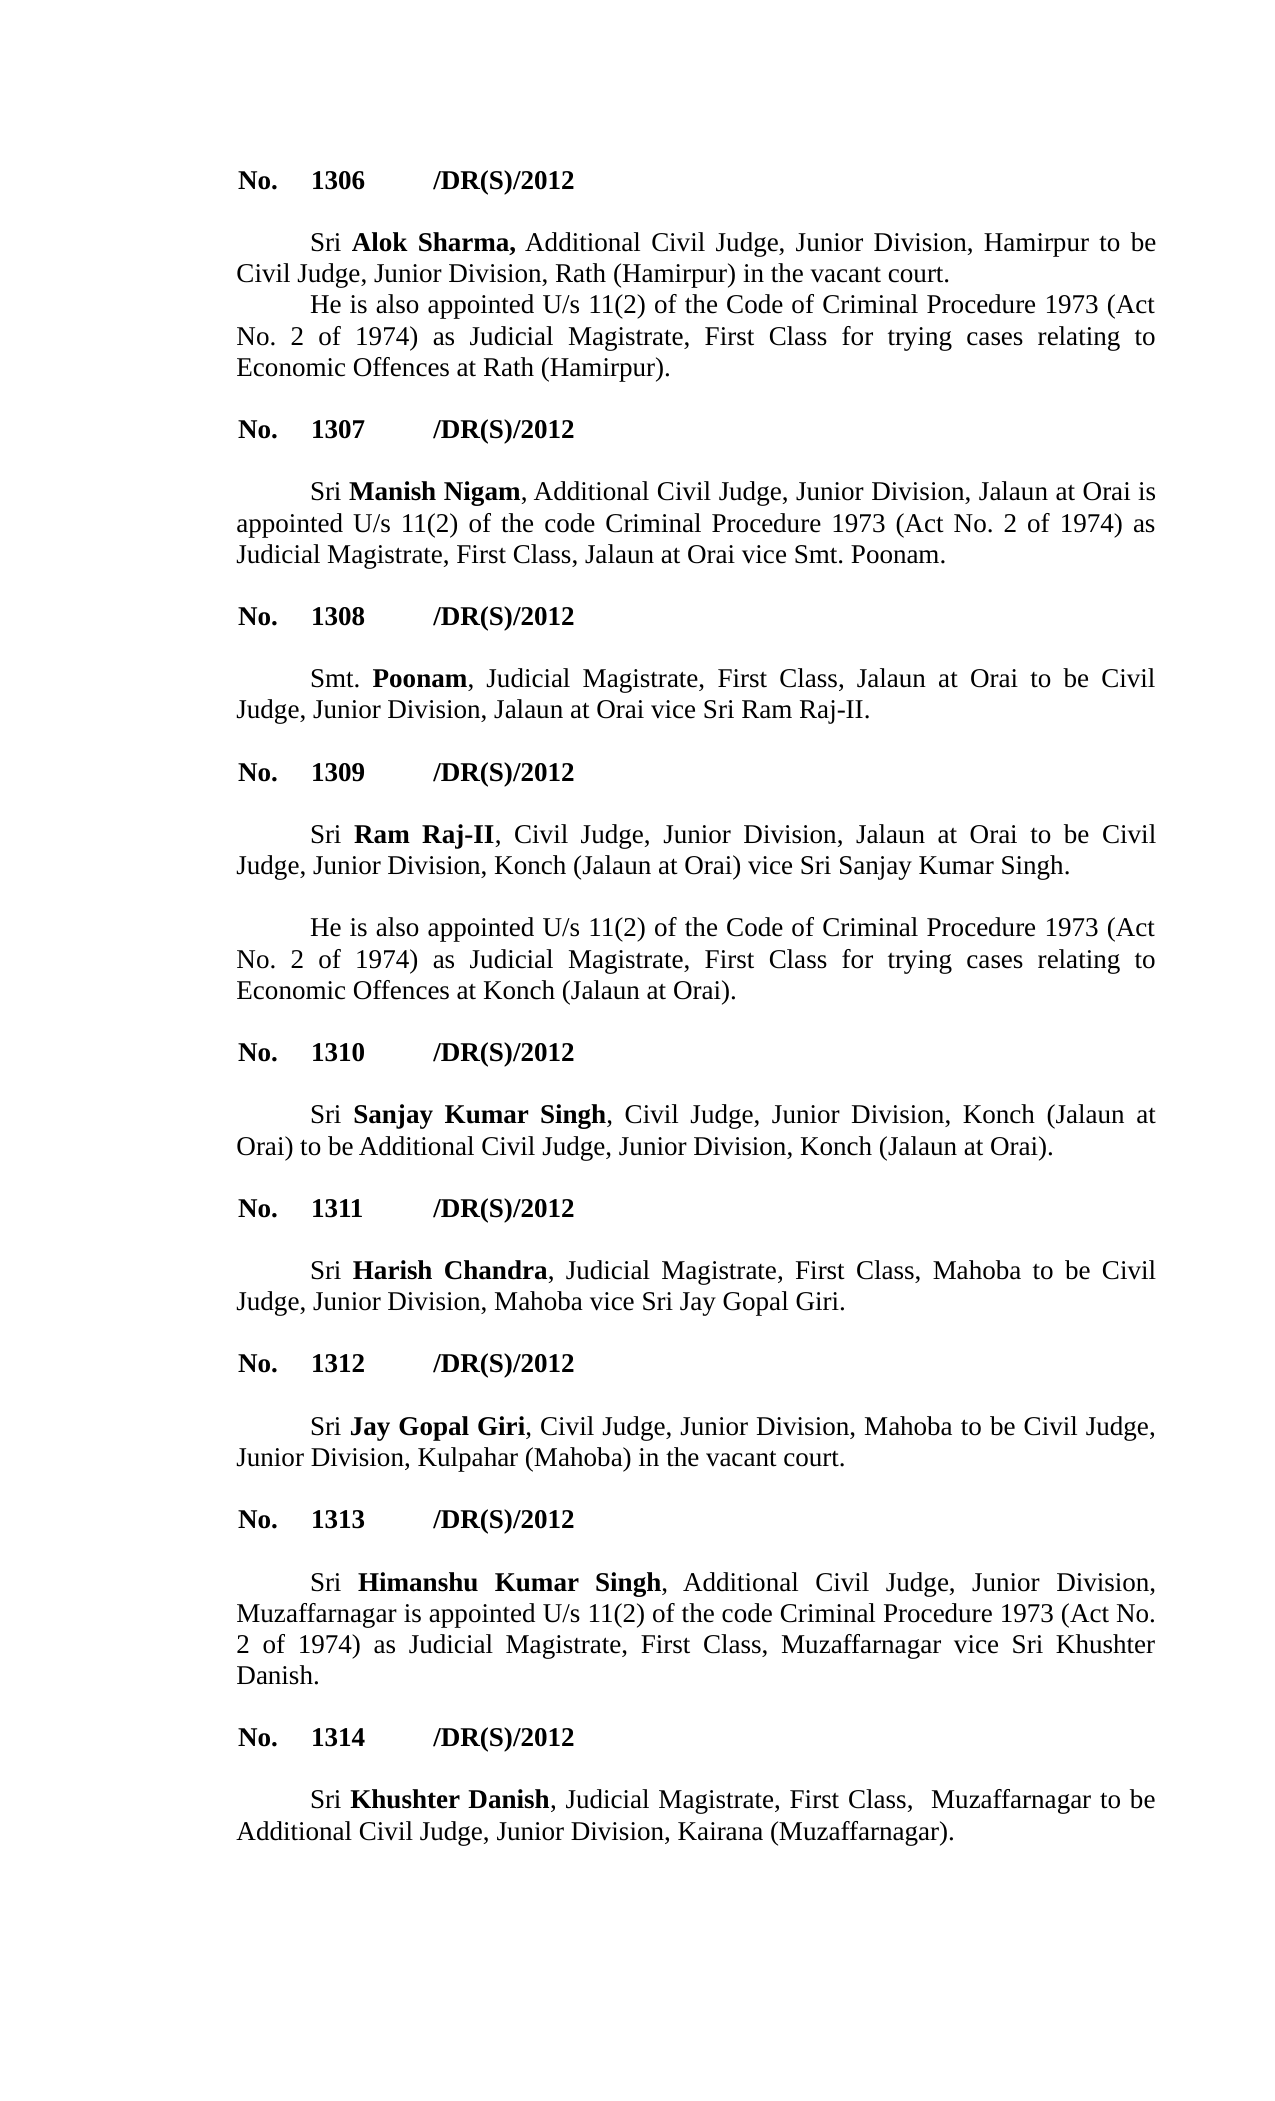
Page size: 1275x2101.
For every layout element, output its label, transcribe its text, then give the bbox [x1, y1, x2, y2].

table_header 1311 [292, 1192, 422, 1223]
table_header /DR(S)/2012 [422, 1192, 614, 1223]
text Sri Sanjay Kumar Singh, Civil Judge, Junior Division, Konch (Jalaun at Orai) to be Additional Civil Judge, Junior Division, Konch (Jalaun at Orai). [236, 1098, 1157, 1161]
table_header No. [227, 1721, 292, 1752]
table_header /DR(S)/2012 [422, 600, 614, 631]
table_header No. [227, 1036, 292, 1067]
text Smt. Poonam, Judicial Magistrate, First Class, Jalaun at Orai to be Civil Judge, Junior Division, Jalaun at Orai vice Sri Ram Raj-II. [236, 662, 1157, 725]
table_header /DR(S)/2012 [422, 756, 614, 787]
text Sri Alok Sharma, Additional Civil Judge, Junior Division, Hamirpur to be Civil Judge, Junior Division, Rath (Hamirpur) in the vacant court. [236, 226, 1157, 289]
table_header No. [227, 600, 292, 631]
text Sri Khushter Danish, Judicial Magistrate, First Class, Muzaffarnagar to be Additional Civil Judge, Junior Division, Kairana (Muzaffarnagar). [236, 1784, 1157, 1846]
table_header No. [227, 413, 292, 444]
table_header 1310 [292, 1036, 422, 1067]
text He is also appointed U/s 11(2) of the Code of Criminal Procedure 1973 (Act No. 2 of 1974) as Judicial Magistrate, First Class for trying cases relating to Economic Offences at Rath (Hamirpur). [236, 289, 1157, 382]
table_header /DR(S)/2012 [422, 1503, 614, 1534]
table_header 1312 [292, 1348, 422, 1379]
text Sri Himanshu Kumar Singh, Additional Civil Judge, Junior Division, Muzaffarnagar is appointed U/s 11(2) of the code Criminal Procedure 1973 (Act No. 2 of 1974) as Judicial Magistrate, First Class, Muzaffarnagar vice Sri Khushter Danish. [236, 1566, 1157, 1690]
table_header /DR(S)/2012 [422, 413, 614, 444]
table_header No. [227, 1503, 292, 1534]
table_header 1313 [292, 1503, 422, 1534]
table_header 1308 [292, 600, 422, 631]
table_header 1309 [292, 756, 422, 787]
table_header /DR(S)/2012 [422, 1348, 614, 1379]
text Sri Ram Raj-II, Civil Judge, Junior Division, Jalaun at Orai to be Civil Judge, Junior Division, Konch (Jalaun at Orai) vice Sri Sanjay Kumar Singh. [236, 818, 1157, 880]
table_header No. [227, 756, 292, 787]
table_header 1314 [292, 1721, 422, 1752]
text He is also appointed U/s 11(2) of the Code of Criminal Procedure 1973 (Act No. 2 of 1974) as Judicial Magistrate, First Class for trying cases relating to Economic Offences at Konch (Jalaun at Orai). [236, 912, 1157, 1005]
table_header 1307 [292, 413, 422, 444]
table_header /DR(S)/2012 [422, 164, 614, 195]
table_header No. [227, 1348, 292, 1379]
table_header /DR(S)/2012 [422, 1036, 614, 1067]
text Sri Harish Chandra, Judicial Magistrate, First Class, Mahoba to be Civil Judge, Junior Division, Mahoba vice Sri Jay Gopal Giri. [236, 1254, 1157, 1316]
text Sri Manish Nigam, Additional Civil Judge, Junior Division, Jalaun at Orai is appointed U/s 11(2) of the code Criminal Procedure 1973 (Act No. 2 of 1974) as Judicial Magistrate, First Class, Jalaun at Orai vice Smt. Poonam. [236, 476, 1157, 569]
text Sri Jay Gopal Giri, Civil Judge, Junior Division, Mahoba to be Civil Judge, Junior Division, Kulpahar (Mahoba) in the vacant court. [236, 1410, 1157, 1472]
table_header /DR(S)/2012 [422, 1721, 614, 1752]
table_header No. [227, 1192, 292, 1223]
table_header No. [227, 164, 292, 195]
table_header 1306 [292, 164, 422, 195]
